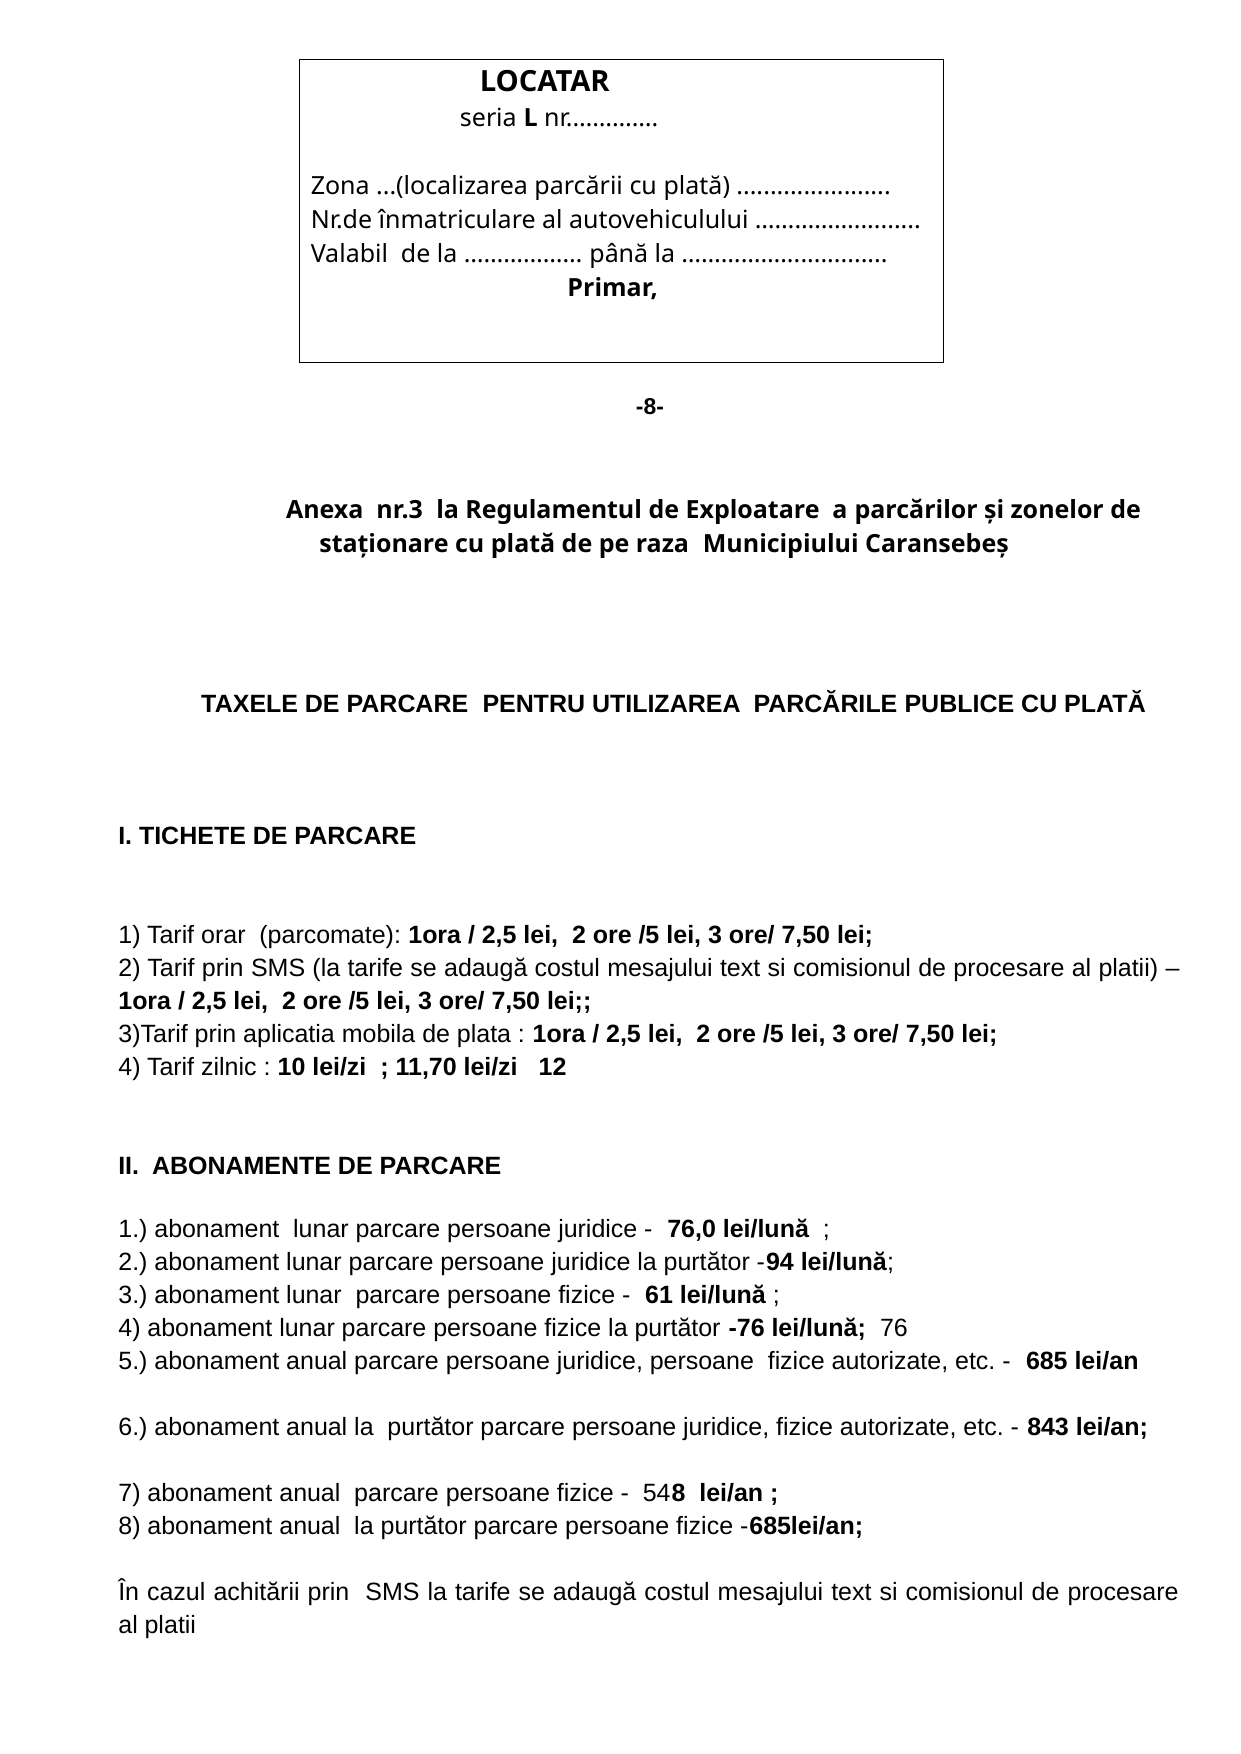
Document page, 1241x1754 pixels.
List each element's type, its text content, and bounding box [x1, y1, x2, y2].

text staţionare cu plată de pe raza Municipiului Caransebeș [118, 526, 1181, 560]
text 6.) abonament anual la purtător parcare persoane juridice, fizice autorizate, etc. - 843 lei/an; [118, 1412, 1181, 1441]
text 7) abonament anual parcare persoane fizice - 548 lei/an ; [118, 1478, 1181, 1507]
text 1) Tarif orar (parcomate): 1ora / 2,5 lei, 2 ore /5 lei, 3 ore/ 7,50 lei; [118, 920, 1181, 948]
text II. ABONAMENTE DE PARCARE [118, 1151, 1181, 1180]
text 3.) abonament lunar parcare persoane fizice - 61 lei/lună ; [118, 1280, 1181, 1309]
text I. TICHETE DE PARCARE [118, 821, 1181, 849]
text 3)Tarif prin aplicatia mobila de plata : 1ora / 2,5 lei, 2 ore /5 lei, 3 ore/ 7,50 lei; [118, 1019, 1181, 1048]
text 4) Tarif zilnic : 10 lei/zi ; 11,70 lei/zi 12 [118, 1052, 1181, 1081]
text 5.) abonament anual parcare persoane juridice, persoane fizice autorizate, etc. - 685 lei/an [118, 1346, 1181, 1375]
text În cazul achitării prin SMS la tarife se adaugă costul mesajului text si comisionul de procesare al platii [118, 1577, 1181, 1639]
text 2.) abonament lunar parcare persoane juridice la purtător -94 lei/lună; [118, 1247, 1181, 1276]
text 8) abonament anual la purtător parcare persoane fizice -685lei/an; [118, 1511, 1181, 1540]
text 4) abonament lunar parcare persoane fizice la purtător -76 lei/lună; 76 [118, 1313, 1181, 1342]
text 1.) abonament lunar parcare persoane juridice - 76,0 lei/lună ; [118, 1214, 1181, 1243]
text -8- [118, 393, 1181, 419]
table_header LOCATAR seria L nr.…………. Zona ...(localizarea parcării cu plată) ....................... Nr.de înmatriculare al autovehiculului …………….......... Valabil de la ……………… până la ……………................ Primar, [300, 60, 943, 362]
text 2) Tarif prin SMS (la tarife se adaugă costul mesajului text si comisionul de procesare al platii) – 1ora / 2,5 lei, 2 ore /5 lei, 3 ore/ 7,50 lei;; [118, 953, 1181, 1014]
text TAXELE DE PARCARE PENTRU UTILIZAREA PARCĂRILE PUBLICE CU PLATĂ [118, 689, 1181, 717]
text Anexa nr.3 la Regulamentul de Exploatare a parcărilor și zonelor de [118, 491, 1181, 526]
